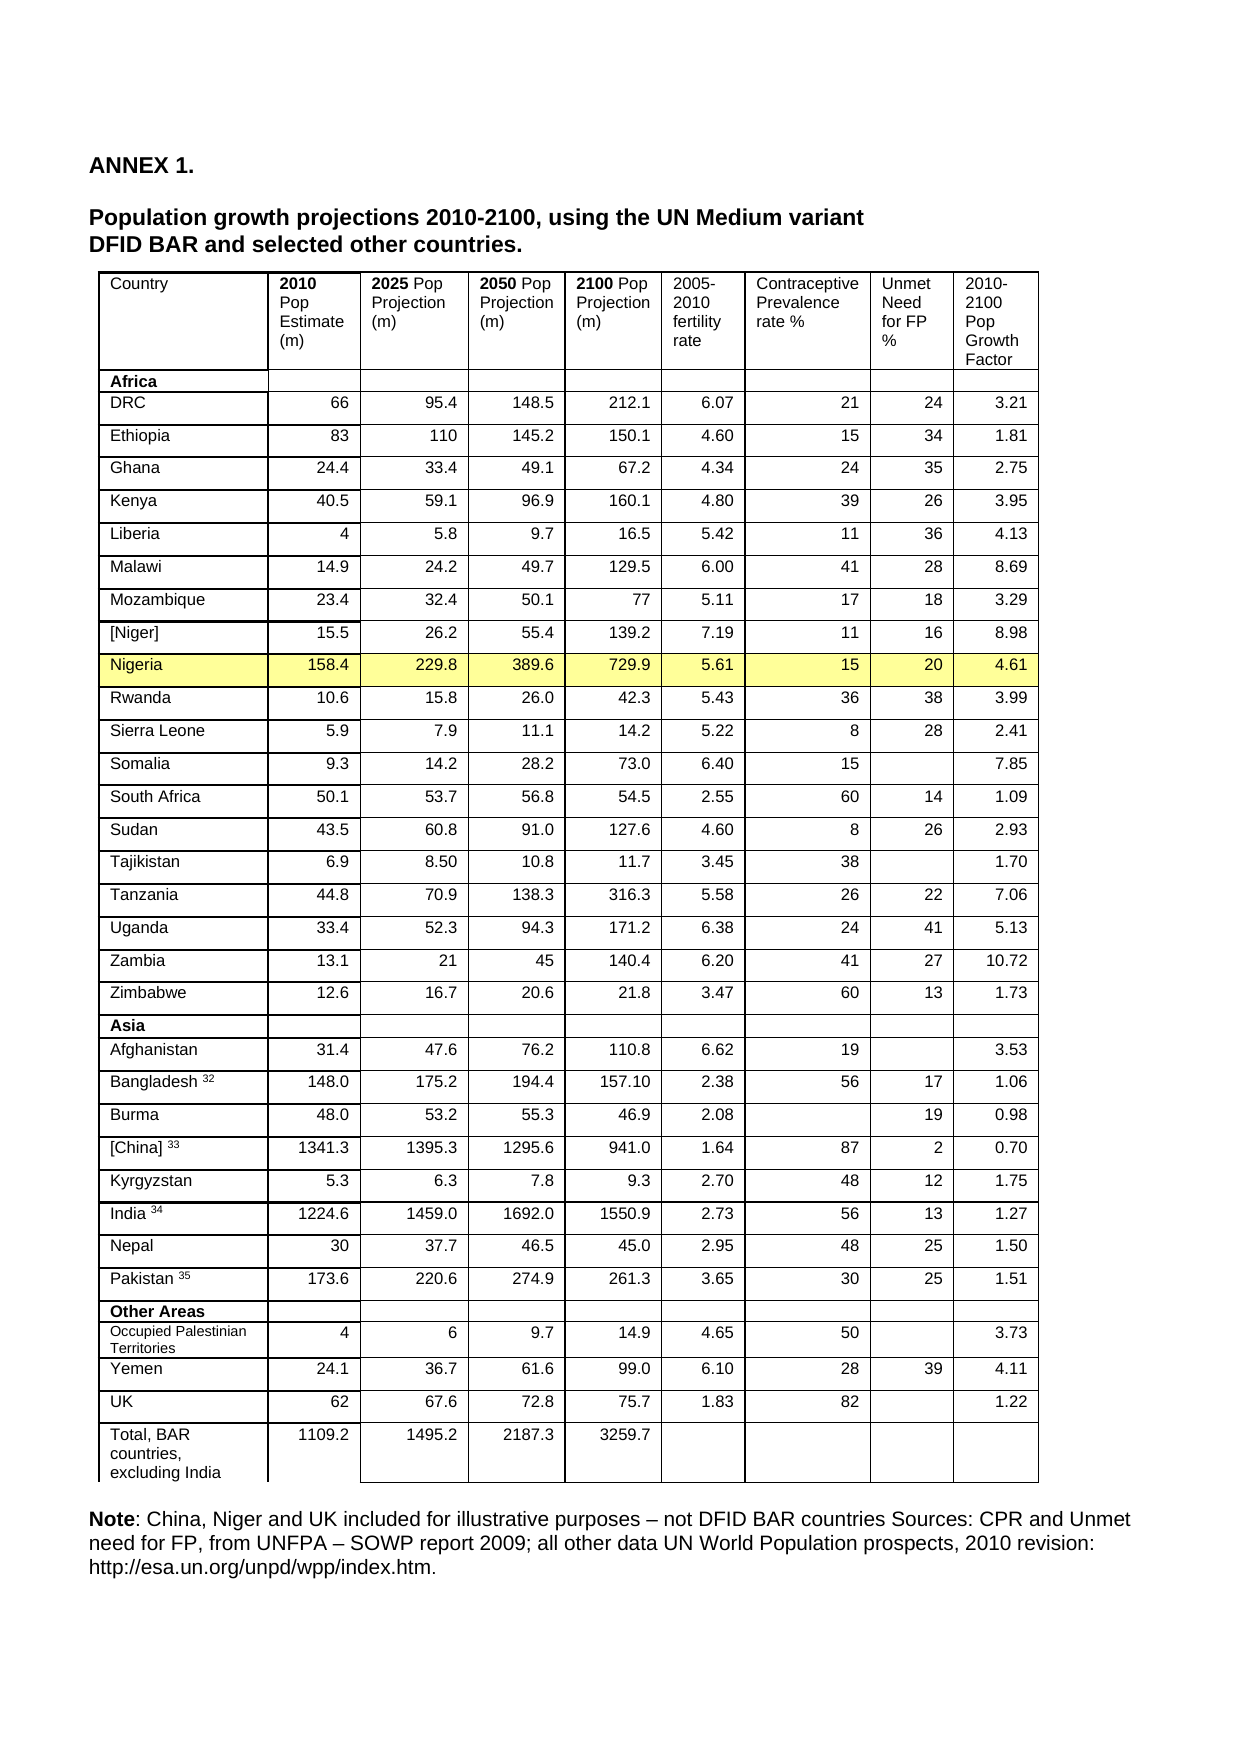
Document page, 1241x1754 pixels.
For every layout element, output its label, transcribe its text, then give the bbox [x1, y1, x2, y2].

table_cell 82 [746, 1391, 870, 1422]
table_cell 36.7 [361, 1358, 468, 1389]
table_cell [954, 1015, 1038, 1037]
table_cell 13 [871, 982, 953, 1014]
table_cell 30 [746, 1268, 870, 1300]
table_cell 6.20 [662, 950, 744, 981]
table_cell 1495.2 [361, 1423, 468, 1482]
table_cell 6.38 [662, 917, 744, 948]
table_cell 43.5 [269, 819, 360, 850]
table_cell Africa [100, 371, 268, 391]
table_cell 56 [746, 1203, 870, 1234]
table_cell 145.2 [469, 425, 564, 456]
table_cell 158.4 [269, 655, 360, 686]
table_cell 15 [746, 753, 870, 784]
table_cell 1459.0 [361, 1203, 468, 1234]
table_cell [662, 1423, 744, 1482]
table_cell 30 [269, 1236, 360, 1267]
table_cell 5.3 [269, 1171, 360, 1201]
table_cell [954, 1423, 1038, 1482]
table_cell [269, 370, 360, 391]
table_cell 13 [871, 1203, 953, 1234]
table_cell Uganda [100, 918, 267, 948]
table_cell Rwanda [100, 688, 267, 719]
table_cell 1.64 [662, 1137, 744, 1168]
table_cell 44.8 [269, 885, 360, 916]
table_cell 39 [746, 490, 870, 522]
table_cell 7.9 [361, 720, 468, 752]
table_cell 61.6 [469, 1358, 564, 1389]
table_cell 67.2 [566, 457, 661, 489]
table_cell 14.2 [361, 753, 468, 784]
table_cell 2 [871, 1137, 953, 1168]
table_cell 60 [746, 982, 870, 1014]
table_cell 36 [871, 523, 953, 555]
table_cell 15 [746, 425, 870, 456]
table_cell 3.47 [662, 982, 744, 1014]
table_cell 1.27 [954, 1203, 1038, 1234]
table_cell Other Areas [100, 1302, 267, 1321]
table_cell 4.60 [662, 818, 744, 850]
table_cell 83 [269, 426, 360, 456]
table_cell 28 [746, 1358, 870, 1389]
table_cell 14 [871, 785, 953, 817]
table_cell 6.3 [361, 1170, 468, 1201]
table_cell 20 [871, 654, 953, 686]
table_cell 5.13 [954, 917, 1038, 948]
table_cell Ethiopia [100, 426, 267, 456]
table_cell 42.3 [566, 687, 661, 719]
table_cell 7.8 [469, 1170, 564, 1201]
table_cell Afghanistan [100, 1039, 267, 1070]
table_cell 140.4 [566, 950, 661, 981]
table_cell 24.1 [269, 1359, 360, 1389]
table_cell 41 [746, 556, 870, 587]
table_cell 1.81 [954, 425, 1038, 456]
table_cell 56 [746, 1071, 870, 1103]
table_cell [746, 1104, 870, 1136]
table_cell 37.7 [361, 1235, 468, 1267]
table_cell 35 [871, 457, 953, 489]
table_cell 1.06 [954, 1071, 1038, 1103]
table_cell 48 [746, 1170, 870, 1201]
table_cell 15.8 [361, 687, 468, 719]
table_cell 8.69 [954, 556, 1038, 587]
table_cell 2.38 [662, 1071, 744, 1103]
table_cell 148.5 [469, 392, 564, 423]
table_cell [746, 1423, 870, 1482]
table_cell 11.1 [469, 720, 564, 752]
table_cell [566, 1015, 661, 1037]
table_cell 41 [871, 917, 953, 948]
table_cell 5.22 [662, 720, 744, 752]
table_cell 1.51 [954, 1268, 1038, 1300]
table_cell 2.55 [662, 785, 744, 817]
table_cell 6.00 [662, 556, 744, 587]
table_cell 8 [746, 818, 870, 850]
table_cell Nepal [100, 1236, 267, 1267]
table_cell 46.9 [566, 1104, 661, 1136]
table_cell 16.5 [566, 523, 661, 555]
table_cell 53.7 [361, 785, 468, 817]
table_cell 2.73 [662, 1203, 744, 1234]
table_cell 55.4 [469, 621, 564, 653]
table_cell 4.13 [954, 523, 1038, 555]
table_cell Asia [100, 1016, 267, 1037]
table_cell 26.2 [361, 621, 468, 653]
text Population growth projections 2010-2100, using the UN Medium variant [89, 204, 1181, 231]
table_cell 75.7 [566, 1391, 661, 1422]
table_cell 175.2 [361, 1071, 468, 1103]
table_cell 0.70 [954, 1137, 1038, 1168]
table_cell 59.1 [361, 490, 468, 522]
table_cell 5.58 [662, 884, 744, 916]
table_cell 94.3 [469, 917, 564, 948]
table_cell 10.72 [954, 950, 1038, 981]
table_cell Zambia [100, 951, 267, 981]
table_cell 24 [746, 917, 870, 948]
table_cell 19 [871, 1104, 953, 1136]
table_cell 17 [746, 589, 870, 620]
table_cell [662, 1015, 744, 1037]
table_cell 157.10 [566, 1071, 661, 1103]
table_cell [746, 1301, 870, 1321]
table_cell [469, 1301, 564, 1321]
table_cell 2.93 [954, 818, 1038, 850]
table_cell 4.61 [954, 654, 1038, 686]
table_cell 212.1 [566, 392, 661, 423]
table_cell 261.3 [566, 1268, 661, 1300]
table_cell Kyrgyzstan [100, 1171, 267, 1201]
table_cell 55.3 [469, 1104, 564, 1136]
table_cell 220.6 [361, 1268, 468, 1300]
table_cell 3.73 [954, 1322, 1038, 1357]
table_cell 5.9 [269, 721, 360, 752]
table_cell 10.6 [269, 688, 360, 719]
table_cell [469, 370, 564, 391]
table_cell 11 [746, 621, 870, 653]
table_cell 70.9 [361, 884, 468, 916]
table_cell 1692.0 [469, 1203, 564, 1234]
table_cell Tajikistan [100, 852, 267, 883]
table_cell 36 [746, 687, 870, 719]
table_cell 45 [469, 950, 564, 981]
table_cell Burma [100, 1105, 267, 1136]
table_cell 3.95 [954, 490, 1038, 522]
table_cell 32.4 [361, 589, 468, 620]
table_cell 171.2 [566, 917, 661, 948]
table_cell 50.1 [269, 786, 360, 817]
table_cell 12 [871, 1170, 953, 1201]
table_cell 15.5 [269, 623, 360, 653]
table_cell 1.73 [954, 982, 1038, 1014]
table_header 2010-2100 Pop Growth Factor [954, 273, 1038, 369]
table_cell 33.4 [269, 918, 360, 948]
table_cell 9.3 [566, 1170, 661, 1201]
table_cell [469, 1015, 564, 1037]
table_cell 9.7 [469, 1322, 564, 1357]
table_cell UK [100, 1392, 267, 1422]
table_cell 8 [746, 720, 870, 752]
table_cell 1341.3 [269, 1138, 360, 1168]
table_cell 19 [746, 1038, 870, 1070]
table_cell 5.43 [662, 687, 744, 719]
table_cell 1.09 [954, 785, 1038, 817]
table_cell 18 [871, 589, 953, 620]
table_cell 31.4 [269, 1039, 360, 1070]
table_cell [662, 370, 744, 391]
table_cell 229.8 [361, 654, 468, 686]
table_cell Bangladesh [100, 1072, 267, 1103]
table_cell 77 [566, 589, 661, 620]
table_cell 7.19 [662, 621, 744, 653]
table_cell Yemen [100, 1359, 267, 1389]
table_cell 16.7 [361, 982, 468, 1014]
table_cell Sudan [100, 819, 267, 850]
table_cell 3.21 [954, 392, 1038, 423]
table_cell 67.6 [361, 1391, 468, 1422]
table_cell 39 [871, 1358, 953, 1389]
table_cell 389.6 [469, 654, 564, 686]
table_cell 24 [871, 392, 953, 423]
table_cell [954, 1301, 1038, 1321]
table_header Contraceptive Prevalence rate % [746, 273, 870, 369]
table_cell 10.8 [469, 851, 564, 883]
table_cell 7.85 [954, 753, 1038, 784]
table_cell 1550.9 [566, 1203, 661, 1234]
table_cell [746, 370, 870, 391]
table_cell 5.8 [361, 523, 468, 555]
table_cell 28 [871, 556, 953, 587]
table_cell 3.65 [662, 1268, 744, 1300]
table_cell 1.75 [954, 1170, 1038, 1201]
table_cell 22 [871, 884, 953, 916]
table_cell 6.62 [662, 1038, 744, 1070]
table_cell 28 [871, 720, 953, 752]
table_cell Zimbabwe [100, 983, 267, 1014]
table_cell 8.98 [954, 621, 1038, 653]
table_cell 14.2 [566, 720, 661, 752]
table_cell 4.60 [662, 425, 744, 456]
table_cell 17 [871, 1071, 953, 1103]
table_cell 2.95 [662, 1235, 744, 1267]
table_cell 7.06 [954, 884, 1038, 916]
table_cell 24 [746, 457, 870, 489]
table_cell 48 [746, 1235, 870, 1267]
table_cell 76.2 [469, 1038, 564, 1070]
table_cell Occupied Palestinian Territories [100, 1323, 267, 1357]
table_cell 27 [871, 950, 953, 981]
text ANNEX 1. [89, 152, 1181, 178]
table_cell Ghana [100, 458, 267, 489]
table_header 2010 Pop Estimate (m) [269, 274, 360, 369]
table_cell 66 [269, 392, 360, 423]
table_cell [662, 1301, 744, 1321]
table_cell [871, 1015, 953, 1037]
table_cell 129.5 [566, 556, 661, 587]
table_cell 26.0 [469, 687, 564, 719]
table_cell [871, 1423, 953, 1482]
table_cell 72.8 [469, 1391, 564, 1422]
table_cell 24.4 [269, 458, 360, 489]
text DFID BAR and selected other countries. [89, 231, 1181, 257]
table_cell [871, 851, 953, 883]
table_cell 3.29 [954, 589, 1038, 620]
table_cell [871, 1038, 953, 1070]
table_cell 95.4 [361, 392, 468, 423]
table_cell 0.98 [954, 1104, 1038, 1136]
table_cell 34 [871, 425, 953, 456]
table_cell South Africa [100, 786, 267, 817]
table_cell Somalia [100, 754, 267, 784]
table_cell 60.8 [361, 818, 468, 850]
table_cell 91.0 [469, 818, 564, 850]
table_cell 2.75 [954, 457, 1038, 489]
table_cell 16 [871, 621, 953, 653]
table_cell 14.9 [269, 557, 360, 587]
table_cell 38 [871, 687, 953, 719]
table_cell 941.0 [566, 1137, 661, 1168]
table_cell 274.9 [469, 1268, 564, 1300]
table_cell [871, 1391, 953, 1422]
table_header Country [100, 274, 267, 369]
table_cell 23.4 [269, 590, 360, 620]
table_cell 8.50 [361, 851, 468, 883]
table_cell 33.4 [361, 457, 468, 489]
table_cell 3.45 [662, 851, 744, 883]
table_header 2050 Pop Projection (m) [469, 273, 564, 369]
table_cell 62 [269, 1392, 360, 1422]
table_cell 96.9 [469, 490, 564, 522]
table_cell 15 [746, 654, 870, 686]
table_cell 3.99 [954, 687, 1038, 719]
text Note: China, Niger and UK included for illustrative purposes – not DFID BAR countries Sources: CPR and Unmet need for FP, from UNFPA – SOWP report 2009; all other data UN World Population prospects, 2010 revision: http://esa.un.org/unpd/wpp/index.htm. [89, 1507, 1181, 1579]
table_cell 150.1 [566, 425, 661, 456]
table_cell 4.34 [662, 457, 744, 489]
table_cell 50.1 [469, 589, 564, 620]
table_cell 2187.3 [469, 1423, 564, 1482]
table_cell 4 [269, 524, 360, 555]
table_cell [746, 1015, 870, 1037]
table_cell 38 [746, 851, 870, 883]
table_cell 9.7 [469, 523, 564, 555]
table_cell 53.2 [361, 1104, 468, 1136]
table_cell 21 [361, 950, 468, 981]
table_cell [871, 1322, 953, 1357]
table_cell DRC [100, 393, 267, 423]
table_cell [269, 1302, 360, 1321]
table_cell 46.5 [469, 1235, 564, 1267]
table_cell [China] [100, 1138, 267, 1168]
table_cell 2.08 [662, 1104, 744, 1136]
table_cell 1.50 [954, 1235, 1038, 1267]
table_cell 194.4 [469, 1071, 564, 1103]
table_cell 6.9 [269, 852, 360, 883]
table_cell 160.1 [566, 490, 661, 522]
table_cell 73.0 [566, 753, 661, 784]
table_cell 3.53 [954, 1038, 1038, 1070]
table_cell Kenya [100, 491, 267, 522]
table_cell 49.1 [469, 457, 564, 489]
table_cell 14.9 [566, 1322, 661, 1357]
table_cell [871, 370, 953, 391]
table_cell Sierra Leone [100, 721, 267, 752]
table_cell [871, 1301, 953, 1321]
table_cell 1.22 [954, 1391, 1038, 1422]
table_cell 1295.6 [469, 1137, 564, 1168]
table_cell [566, 1301, 661, 1321]
table_cell 26 [871, 818, 953, 850]
table_cell 6.07 [662, 392, 744, 423]
table_cell 54.5 [566, 785, 661, 817]
table_cell 11.7 [566, 851, 661, 883]
table_cell 4.65 [662, 1322, 744, 1357]
table_cell Mozambique [100, 590, 267, 620]
table_cell 25 [871, 1268, 953, 1300]
table_cell 52.3 [361, 917, 468, 948]
table_cell 9.3 [269, 754, 360, 784]
table_cell 48.0 [269, 1105, 360, 1136]
table_cell 5.11 [662, 589, 744, 620]
table_cell 6.10 [662, 1358, 744, 1389]
table_cell 6 [361, 1322, 468, 1357]
table_cell [361, 1015, 468, 1037]
table_cell 11 [746, 523, 870, 555]
table_cell 87 [746, 1137, 870, 1168]
table_cell 5.61 [662, 654, 744, 686]
table_cell 49.7 [469, 556, 564, 587]
table_cell Nigeria [100, 655, 267, 686]
table_cell 127.6 [566, 818, 661, 850]
table_cell 12.6 [269, 983, 360, 1014]
table_cell Malawi [100, 557, 267, 587]
table_cell [871, 753, 953, 784]
table_cell 26 [746, 884, 870, 916]
table_cell 5.42 [662, 523, 744, 555]
table_cell 20.6 [469, 982, 564, 1014]
table_header Unmet Need for FP % [871, 273, 953, 369]
table_cell 99.0 [566, 1358, 661, 1389]
table_cell 139.2 [566, 621, 661, 653]
table_cell 40.5 [269, 491, 360, 522]
table_cell 24.2 [361, 556, 468, 587]
table_cell 1.70 [954, 851, 1038, 883]
table_cell 110.8 [566, 1038, 661, 1070]
table_cell 138.3 [469, 884, 564, 916]
table_cell 56.8 [469, 785, 564, 817]
table_cell [Niger] [100, 623, 267, 653]
table_cell 148.0 [269, 1072, 360, 1103]
table_cell 1109.2 [269, 1424, 360, 1482]
table_cell 2.41 [954, 720, 1038, 752]
table_cell 60 [746, 785, 870, 817]
table_cell 1224.6 [269, 1204, 360, 1234]
table_header 2100 Pop Projection (m) [566, 273, 661, 369]
table_cell 4 [269, 1323, 360, 1357]
table_cell 110 [361, 425, 468, 456]
table_cell [566, 370, 661, 391]
table_cell 4.11 [954, 1358, 1038, 1389]
table_cell 6.40 [662, 753, 744, 784]
table_cell 13.1 [269, 951, 360, 981]
table_cell 26 [871, 490, 953, 522]
table_cell 2.70 [662, 1170, 744, 1201]
table_cell 729.9 [566, 654, 661, 686]
table_cell India [100, 1204, 267, 1234]
table_cell 45.0 [566, 1235, 661, 1267]
table_cell 1.83 [662, 1391, 744, 1422]
table_cell 173.6 [269, 1269, 360, 1300]
table_cell [269, 1016, 360, 1037]
table_cell 21 [746, 392, 870, 423]
table_cell 3259.7 [566, 1423, 661, 1482]
table_cell 4.80 [662, 490, 744, 522]
table_cell 316.3 [566, 884, 661, 916]
table_cell Tanzania [100, 885, 267, 916]
table_cell Total, BAR countries, excluding India [100, 1424, 267, 1482]
table_cell 28.2 [469, 753, 564, 784]
table_cell 1395.3 [361, 1137, 468, 1168]
table_cell [954, 370, 1038, 391]
table_cell 41 [746, 950, 870, 981]
table_cell [361, 1301, 468, 1321]
table_cell Pakistan [100, 1269, 267, 1300]
table_cell [361, 370, 468, 391]
table_cell 25 [871, 1235, 953, 1267]
table_cell 50 [746, 1322, 870, 1357]
table_cell Liberia [100, 524, 267, 555]
table_cell 47.6 [361, 1038, 468, 1070]
table_header 2005-2010 fertility rate [662, 273, 744, 369]
table_cell 21.8 [566, 982, 661, 1014]
table_header 2025 Pop Projection (m) [361, 273, 468, 369]
